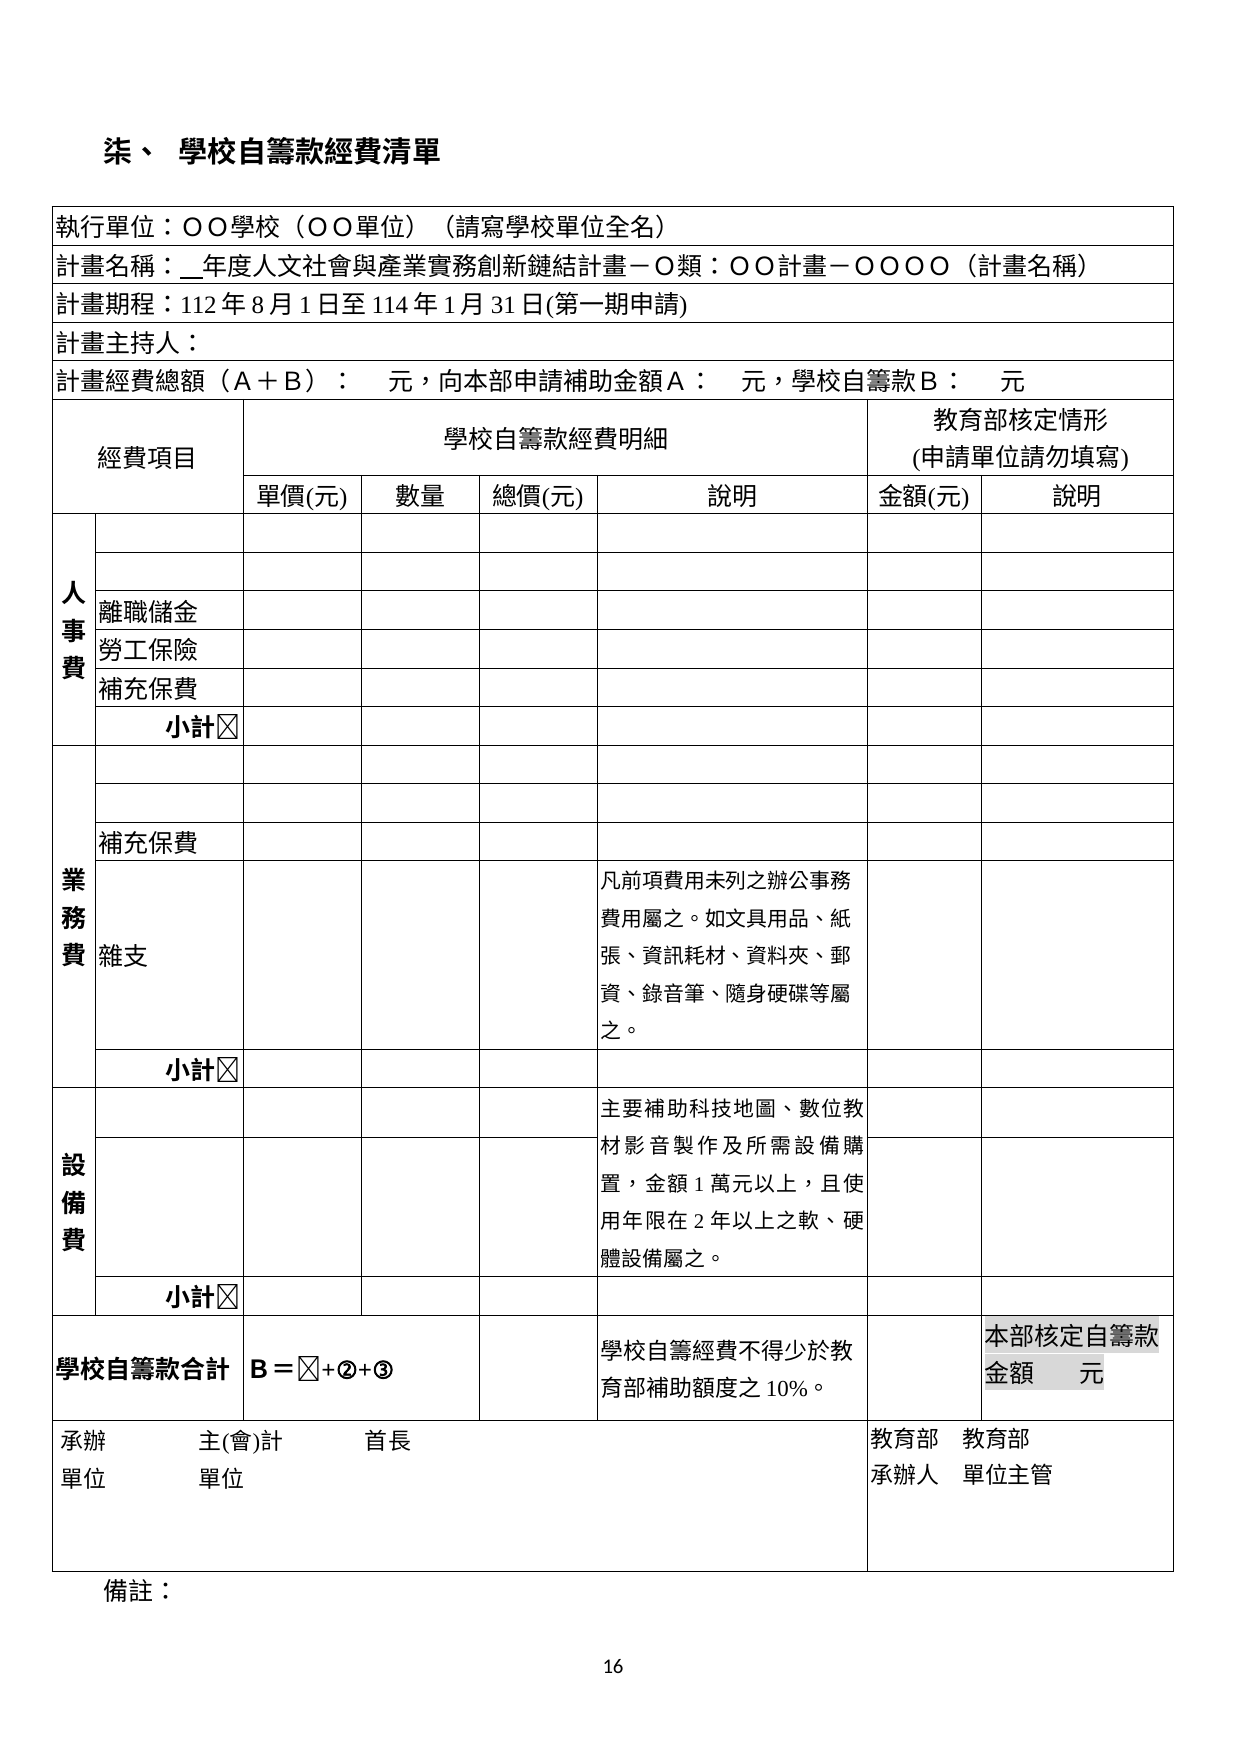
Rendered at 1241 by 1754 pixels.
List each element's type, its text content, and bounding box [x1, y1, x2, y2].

table_cell [244, 591, 361, 629]
table_header 執行單位：ＯＯ學校（ＯＯ單位）（請寫學校單位全名） [53, 207, 1173, 244]
table_cell [362, 630, 479, 667]
table_cell 學校自籌款合計 [53, 1316, 243, 1420]
table_cell [362, 1050, 479, 1087]
table_cell [480, 784, 597, 822]
table_cell 小計 [96, 707, 243, 744]
table_cell [362, 1277, 479, 1315]
table_cell [362, 784, 479, 822]
table_cell [244, 669, 361, 706]
table_cell [868, 1138, 981, 1276]
table_cell [480, 514, 597, 552]
table_cell [598, 514, 867, 552]
table_cell [480, 1050, 597, 1087]
table_cell 主要補助科技地圖、數位教材影音製作及所需設備購置，金額1萬元以上，且使用年限在2年以上之軟、硬體設備屬之。 [598, 1088, 867, 1276]
table_cell [244, 823, 361, 860]
table_cell [982, 1138, 1173, 1276]
table_cell 補充保費 [96, 669, 243, 706]
table_cell [982, 1088, 1173, 1137]
table_cell 總價(元) [480, 476, 597, 513]
table_cell [598, 591, 867, 629]
table_cell 雜支 [96, 861, 243, 1049]
table_cell [96, 553, 243, 590]
table_cell [480, 1088, 597, 1137]
table_cell [598, 630, 867, 667]
table_cell [598, 553, 867, 590]
table_cell 單價(元) [244, 476, 361, 513]
table_cell [982, 630, 1173, 667]
table_cell 業 務 費 [53, 746, 95, 1087]
table_cell [982, 746, 1173, 783]
table_cell [982, 707, 1173, 744]
table_cell 設備費 [53, 1088, 95, 1315]
table_cell [244, 861, 361, 1049]
table_cell [868, 861, 981, 1049]
table_cell [96, 514, 243, 552]
table_cell [480, 591, 597, 629]
table_cell [362, 707, 479, 744]
table_cell [244, 784, 361, 822]
table_cell 離職儲金 [96, 591, 243, 629]
table_cell [362, 861, 479, 1049]
table_cell [982, 553, 1173, 590]
table_cell [244, 1138, 361, 1276]
table_cell [868, 1088, 981, 1137]
table_cell [480, 1138, 597, 1276]
table_cell [244, 553, 361, 590]
table_cell [480, 669, 597, 706]
table_cell [868, 591, 981, 629]
table_cell [868, 1277, 981, 1315]
table_cell [362, 591, 479, 629]
table_cell [480, 1316, 597, 1420]
table_cell Ｂ＝++ [244, 1316, 479, 1420]
table_cell [598, 746, 867, 783]
table_cell [598, 707, 867, 744]
table_cell 經費項目 [53, 400, 243, 513]
table_cell [244, 1050, 361, 1087]
table_cell 數量 [362, 476, 479, 513]
table_cell [982, 514, 1173, 552]
table_cell [244, 746, 361, 783]
table_cell [868, 553, 981, 590]
table_cell [982, 861, 1173, 1049]
table_cell 計畫主持人： [53, 323, 1173, 360]
table_cell [480, 1277, 597, 1315]
table_cell 承辦 主(會)計 首長 單位 單位 [53, 1421, 867, 1571]
table_cell [868, 669, 981, 706]
table_cell [868, 1316, 981, 1420]
table_cell [480, 553, 597, 590]
table_cell [598, 823, 867, 860]
table_cell [362, 823, 479, 860]
table_cell [480, 707, 597, 744]
table_cell [480, 630, 597, 667]
table_cell [598, 1050, 867, 1087]
table_cell [982, 823, 1173, 860]
table_cell 補充保費 [96, 823, 243, 860]
table_cell [244, 1088, 361, 1137]
table_cell [868, 823, 981, 860]
table_cell 小計 [96, 1277, 243, 1315]
table_cell [868, 630, 981, 667]
table_cell [244, 514, 361, 552]
table_cell [96, 784, 243, 822]
table_cell [982, 784, 1173, 822]
table_cell 說明 [598, 476, 867, 513]
table_cell 人 事 費 [53, 514, 95, 744]
table_cell [480, 861, 597, 1049]
table_cell 小計 [96, 1050, 243, 1087]
table_cell 勞工保險 [96, 630, 243, 667]
text 備註： [103, 1572, 1122, 1608]
table_cell [480, 746, 597, 783]
table_cell 計畫名稱： 年度人文社會與產業實務創新鏈結計畫－Ｏ類：ＯＯ計畫－ＯＯＯＯ（計畫名稱） [53, 246, 1173, 283]
table_cell 教育部核定情形 (申請單位請勿填寫) [868, 400, 1173, 475]
table_cell [244, 1277, 361, 1315]
table_cell [982, 669, 1173, 706]
table_cell [868, 1050, 981, 1087]
table_cell [362, 746, 479, 783]
table_cell 凡前項費用未列之辦公事務費用屬之。如文具用品、紙張、資訊耗材、資料夾、郵資、錄音筆、隨身硬碟等屬之。 [598, 861, 867, 1049]
table_cell 教育部 教育部 承辦人 單位主管 [868, 1421, 1173, 1571]
table_cell [244, 630, 361, 667]
table_cell [598, 1277, 867, 1315]
table_cell 本部核定自籌款金額 元 [982, 1316, 1173, 1420]
table_cell [362, 1138, 479, 1276]
table_cell 學校自籌款經費明細 [244, 400, 867, 475]
table_cell [982, 591, 1173, 629]
table_cell 計畫期程：112年8月1日至114年1月31日(第一期申請) [53, 284, 1173, 322]
list 學校自籌款經費清單 [103, 112, 1147, 187]
table_cell [868, 707, 981, 744]
table_cell [96, 1088, 243, 1137]
table_cell [598, 784, 867, 822]
table_cell 說明 [982, 476, 1173, 513]
table_cell 計畫經費總額（Ａ＋Ｂ）： 元，向本部申請補助金額Ａ： 元，學校自籌款Ｂ： 元 [53, 361, 1173, 399]
table_cell [982, 1050, 1173, 1087]
table_cell [362, 514, 479, 552]
table_cell [96, 1138, 243, 1276]
table_cell [982, 1277, 1173, 1315]
table_cell [362, 1088, 479, 1137]
table_cell [244, 707, 361, 744]
table_cell 金額(元) [868, 476, 981, 513]
table_cell [362, 553, 479, 590]
table_cell [868, 784, 981, 822]
table_cell [598, 669, 867, 706]
table_cell [868, 746, 981, 783]
table_cell [362, 669, 479, 706]
table_cell [480, 823, 597, 860]
table_cell [96, 746, 243, 783]
table_cell [868, 514, 981, 552]
table_cell 學校自籌經費不得少於教育部補助額度之10%。 [598, 1316, 867, 1420]
